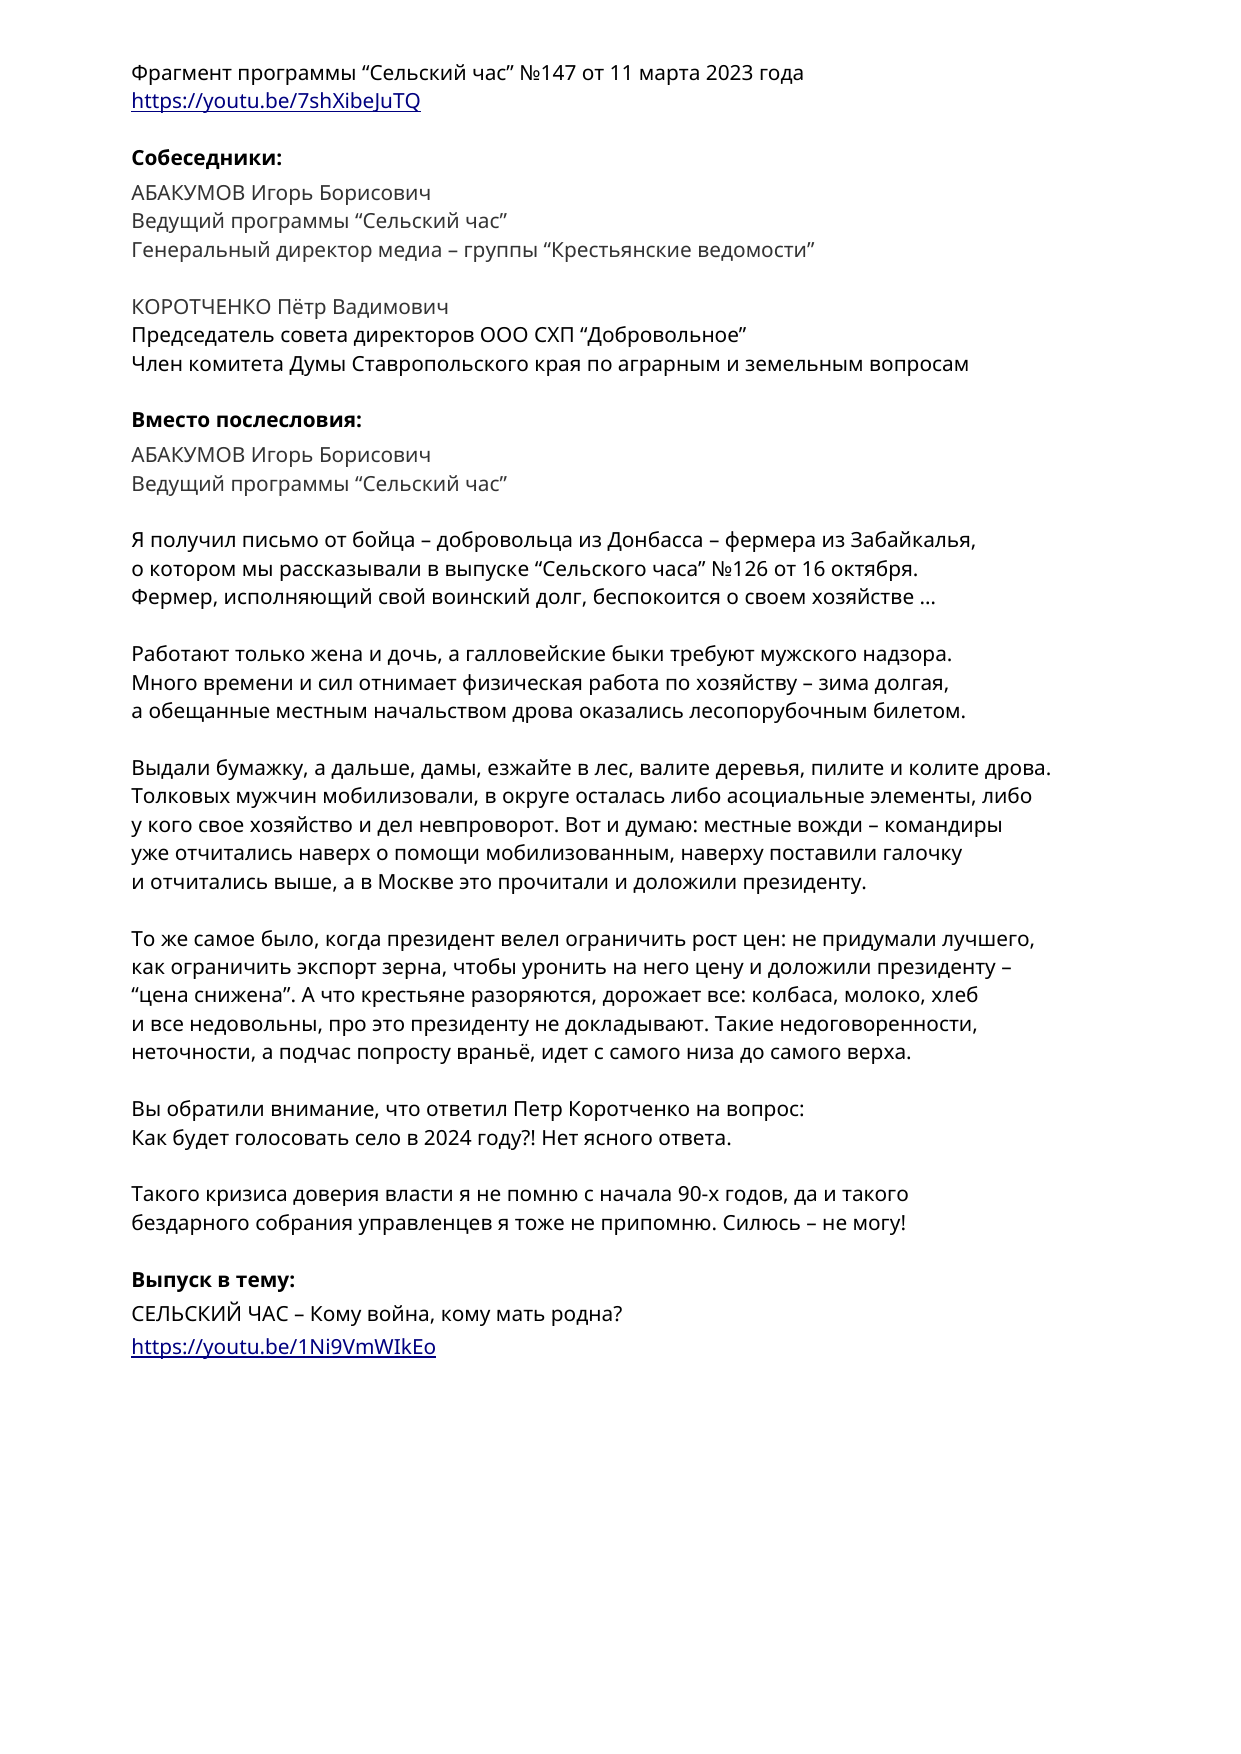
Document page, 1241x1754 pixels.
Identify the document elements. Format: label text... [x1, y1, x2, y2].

text Ведущий программы “Сельский час” [131, 206, 1162, 235]
text Фермер, исполняющий свой воинский долг, беспокоится о своем хозяйстве … [131, 582, 1162, 611]
text Вы обратили внимание, что ответил Петр Коротченко на вопрос: [131, 1094, 1162, 1123]
text https://youtu.be/7shXibeJuTQ [131, 86, 1162, 115]
text Выдали бумажку, а дальше, дамы, езжайте в лес, валите деревья, пилите и колите дрова. [131, 753, 1162, 781]
text КОРОТЧЕНКО Пётр Вадимович [131, 292, 1162, 320]
text Толковых мужчин мобилизовали, в округе осталась либо асоциальные элементы, либо [131, 781, 1162, 810]
text Фрагмент программы “Сельский час” №147 от 11 марта 2023 года [131, 58, 1162, 86]
text бездарного собрания управленцев я тоже не припомню. Силюсь – не могу! [131, 1208, 1162, 1236]
text и отчитались выше, а в Москве это прочитали и доложили президенту. [131, 867, 1162, 895]
text “цена снижена”. А что крестьяне разоряются, дорожает все: колбаса, молоко, хлеб [131, 981, 1162, 1009]
text То же самое было, когда президент велел ограничить рост цен: не придумали лучшего, [131, 924, 1162, 952]
text СЕЛЬСКИЙ ЧАС – Кому война, кому мать родна? [131, 1299, 1162, 1328]
text Работают только жена и дочь, а галловейские быки требуют мужского надзора. [131, 639, 1162, 668]
text а обещанные местным начальством дрова оказались лесопорубочным билетом. [131, 696, 1162, 724]
text Собеседники: [131, 143, 1162, 172]
text Такого кризиса доверия власти я не помню с начала 90-х годов, да и такого [131, 1179, 1162, 1208]
text Как будет голосовать село в 2024 году?! Нет ясного ответа. [131, 1123, 1162, 1151]
text Много времени и сил отнимает физическая работа по хозяйству – зима долгая, [131, 668, 1162, 696]
text уже отчитались наверх о помощи мобилизованным, наверху поставили галочку [131, 838, 1162, 867]
subtitle Вместо послесловия: [131, 406, 1162, 434]
text как ограничить экспорт зерна, чтобы уронить на него цену и доложили президенту – [131, 952, 1162, 981]
text о котором мы рассказывали в выпуске “Сельского часа” №126 от 16 октября. [131, 554, 1162, 582]
text Генеральный директор медиа – группы “Крестьянские ведомости” [131, 235, 1162, 263]
text https://youtu.be/1Ni9VmWIkEo [131, 1332, 1162, 1361]
text Член комитета Думы Ставропольского края по аграрным и земельным вопросам [131, 349, 1162, 377]
text и все недовольны, про это президенту не докладывают. Такие недоговоренности, [131, 1009, 1162, 1037]
text у кого свое хозяйство и дел невпроворот. Вот и думаю: местные вожди – командиры [131, 810, 1162, 838]
text Председатель совета директоров ООО СХП “Добровольное” [131, 320, 1162, 349]
text Выпуск в тему: [131, 1265, 1162, 1293]
text Ведущий программы “Сельский час” [131, 469, 1162, 497]
text АБАКУМОВ Игорь Борисович [131, 178, 1162, 206]
text АБАКУМОВ Игорь Борисович [131, 440, 1162, 469]
text неточности, а подчас попросту враньё, идет с самого низа до самого верха. [131, 1037, 1162, 1066]
text Я получил письмо от бойца – добровольца из Донбасса – фермера из Забайкалья, [131, 526, 1162, 554]
